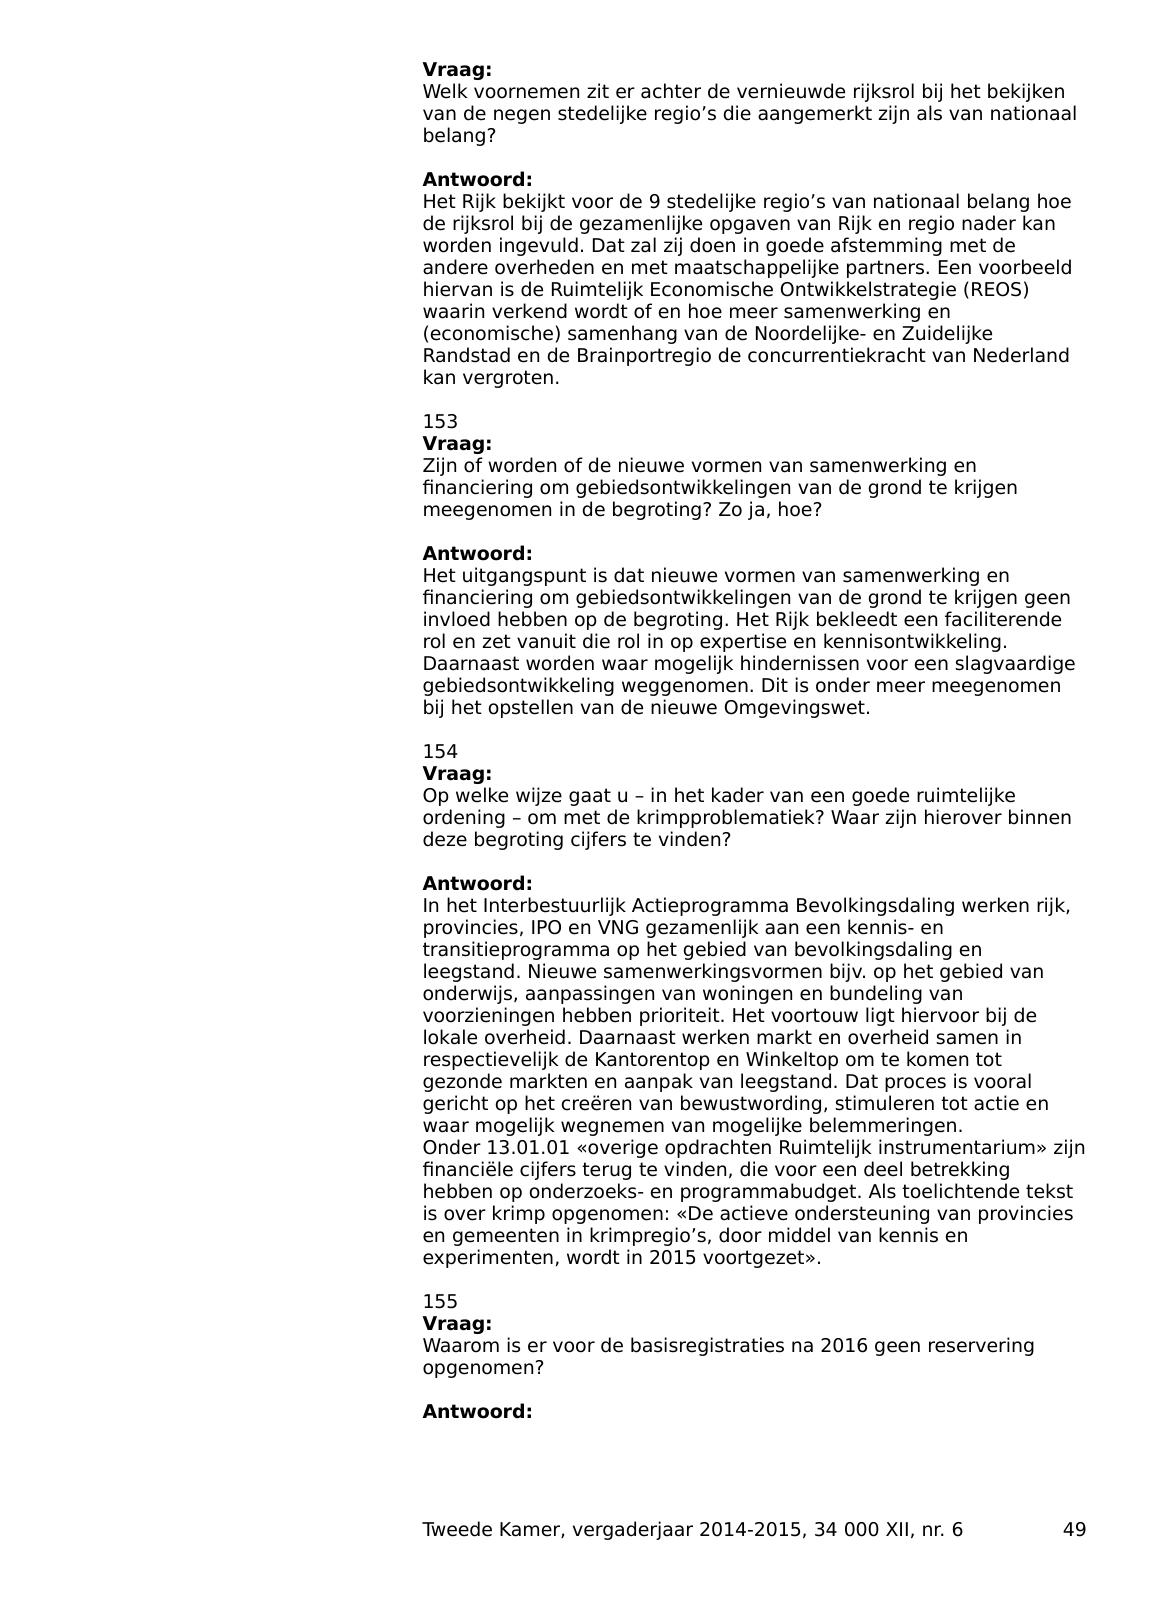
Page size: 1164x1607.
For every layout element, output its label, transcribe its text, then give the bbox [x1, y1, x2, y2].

text In het Interbestuurlijk Actieprogramma Bevolkingsdaling werken rijk, provincies, IPO en VNG gezamenlijk aan een kennis- en transitieprogramma op het gebied van bevolkingsdaling en leegstand. Nieuwe samenwerkingsvormen bijv. op het gebied van onderwijs, aanpassingen van woningen en bundeling van voorzieningen hebben prioriteit. Het voortouw ligt hiervoor bij de lokale overheid. Daarnaast werken markt en overheid samen in respectievelijk de Kantorentop en Winkeltop om te komen tot gezonde markten en aanpak van leegstand. Dat proces is vooral gericht op het creëren van bewustwording, stimuleren tot actie en waar mogelijk wegnemen van mogelijke belemmeringen. [422, 895, 1087, 1137]
text 153 [422, 411, 1087, 433]
text 155 [422, 1291, 1087, 1313]
text Zijn of worden of de nieuwe vormen van samenwerking en financiering om gebiedsontwikkelingen van de grond te krijgen meegenomen in de begroting? Zo ja, hoe? [422, 455, 1087, 521]
text Vraag: [422, 59, 1087, 81]
text Antwoord: [422, 1401, 1087, 1423]
text Antwoord: [422, 873, 1087, 895]
text Vraag: [422, 763, 1087, 785]
text Antwoord: [422, 543, 1087, 565]
text Het Rijk bekijkt voor de 9 stedelijke regio’s van nationaal belang hoe de rijksrol bij de gezamenlijke opgaven van Rijk en regio nader kan worden ingevuld. Dat zal zij doen in goede afstemming met de andere overheden en met maatschappelijke partners. Een voorbeeld hiervan is de Ruimtelijk Economische Ontwikkelstrategie (REOS) waarin verkend wordt of en hoe meer samenwerking en (economische) samenhang van de Noordelijke- en Zuidelijke Randstad en de Brainportregio de concurrentiekracht van Nederland kan vergroten. [422, 191, 1087, 389]
text Onder 13.01.01 «overige opdrachten Ruimtelijk instrumentarium» zijn financiële cijfers terug te vinden, die voor een deel betrekking hebben op onderzoeks- en programmabudget. Als toelichtende tekst is over krimp opgenomen: «De actieve ondersteuning van provincies en gemeenten in krimpregio’s, door middel van kennis en experimenten, wordt in 2015 voortgezet». [422, 1137, 1087, 1269]
text Welk voornemen zit er achter de vernieuwde rijksrol bij het bekijken van de negen stedelijke regio’s die aangemerkt zijn als van nationaal belang? [422, 81, 1087, 147]
text Op welke wijze gaat u – in het kader van een goede ruimtelijke ordening – om met de krimpproblematiek? Waar zijn hierover binnen deze begroting cijfers te vinden? [422, 785, 1087, 851]
text Waarom is er voor de basisregistraties na 2016 geen reservering opgenomen? [422, 1335, 1087, 1379]
text 154 [422, 741, 1087, 763]
text Vraag: [422, 433, 1087, 455]
text Het uitgangspunt is dat nieuwe vormen van samenwerking en financiering om gebiedsontwikkelingen van de grond te krijgen geen invloed hebben op de begroting. Het Rijk bekleedt een faciliterende rol en zet vanuit die rol in op expertise en kennisontwikkeling. Daarnaast worden waar mogelijk hindernissen voor een slagvaardige gebiedsontwikkeling weggenomen. Dit is onder meer meegenomen bij het opstellen van de nieuwe Omgevingswet. [422, 565, 1087, 719]
text Vraag: [422, 1313, 1087, 1335]
text Antwoord: [422, 169, 1087, 191]
